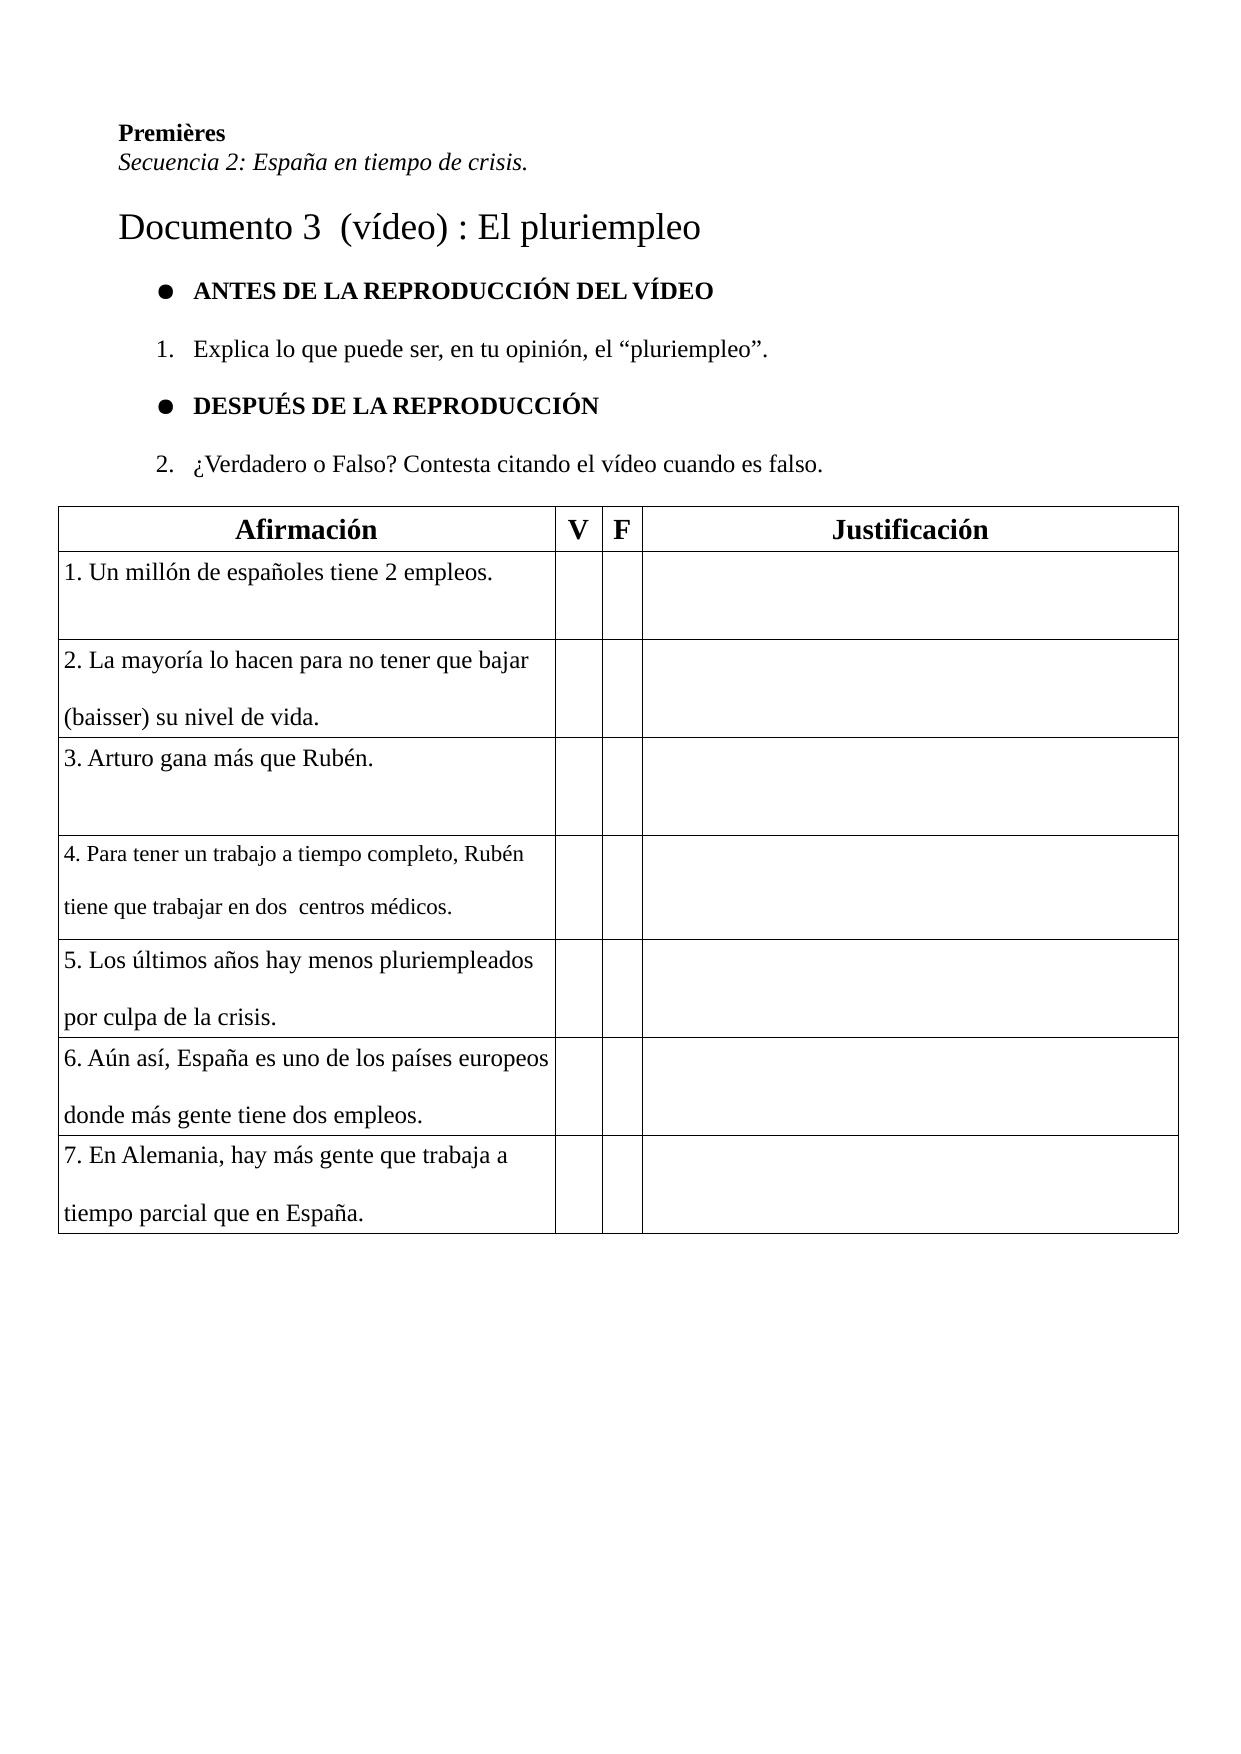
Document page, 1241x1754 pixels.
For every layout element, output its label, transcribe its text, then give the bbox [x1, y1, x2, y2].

table_cell [643, 738, 1178, 835]
table_cell [556, 1038, 602, 1135]
table_header Justificación [643, 507, 1178, 551]
table_cell [643, 940, 1178, 1037]
table_header V [556, 507, 602, 551]
table_cell 5. Los últimos años hay menos pluriempleados por culpa de la crisis. [59, 940, 555, 1037]
table_cell [643, 1136, 1178, 1232]
table_cell [603, 1136, 642, 1232]
table_cell [556, 738, 602, 835]
table_cell [556, 940, 602, 1037]
table_cell [556, 1136, 602, 1232]
text Documento 3 (vídeo) : El pluriempleo [118, 204, 1122, 247]
table_cell 3. Arturo gana más que Rubén. [59, 738, 555, 835]
table_cell [556, 552, 602, 639]
text Premières [118, 118, 1122, 147]
text Secuencia 2: España en tiempo de crisis. [118, 147, 1122, 176]
table_cell [603, 1038, 642, 1135]
table_cell [603, 552, 642, 639]
list DESPUÉS DE LA REPRODUCCIÓN [156, 391, 1122, 420]
list Explica lo que puede ser, en tu opinión, el “pluriempleo”. [156, 334, 1122, 362]
list ANTES DE LA REPRODUCCIÓN DEL VÍDEO [156, 276, 1122, 305]
table_cell [643, 1038, 1178, 1135]
table_cell [603, 738, 642, 835]
table_cell 2. La mayoría lo hacen para no tener que bajar (baisser) su nivel de vida. [59, 640, 555, 737]
table_header F [603, 507, 642, 551]
table_cell [643, 640, 1178, 737]
table_cell [603, 836, 642, 939]
table_cell 4. Para tener un trabajo a tiempo completo, Rubén tiene que trabajar en dos centros médicos. [59, 836, 555, 939]
table_cell 6. Aún así, España es uno de los países europeos donde más gente tiene dos empleos. [59, 1038, 555, 1135]
table_cell [556, 640, 602, 737]
table_cell 7. En Alemania, hay más gente que trabaja a tiempo parcial que en España. [59, 1136, 555, 1232]
list ¿Verdadero o Falso? Contesta citando el vídeo cuando es falso. [156, 449, 1122, 477]
table_header Afirmación [59, 507, 555, 551]
table_cell 1. Un millón de españoles tiene 2 empleos. [59, 552, 555, 639]
table_cell [603, 940, 642, 1037]
table_cell [603, 640, 642, 737]
table_cell [643, 552, 1178, 639]
table_cell [643, 836, 1178, 939]
table_cell [556, 836, 602, 939]
